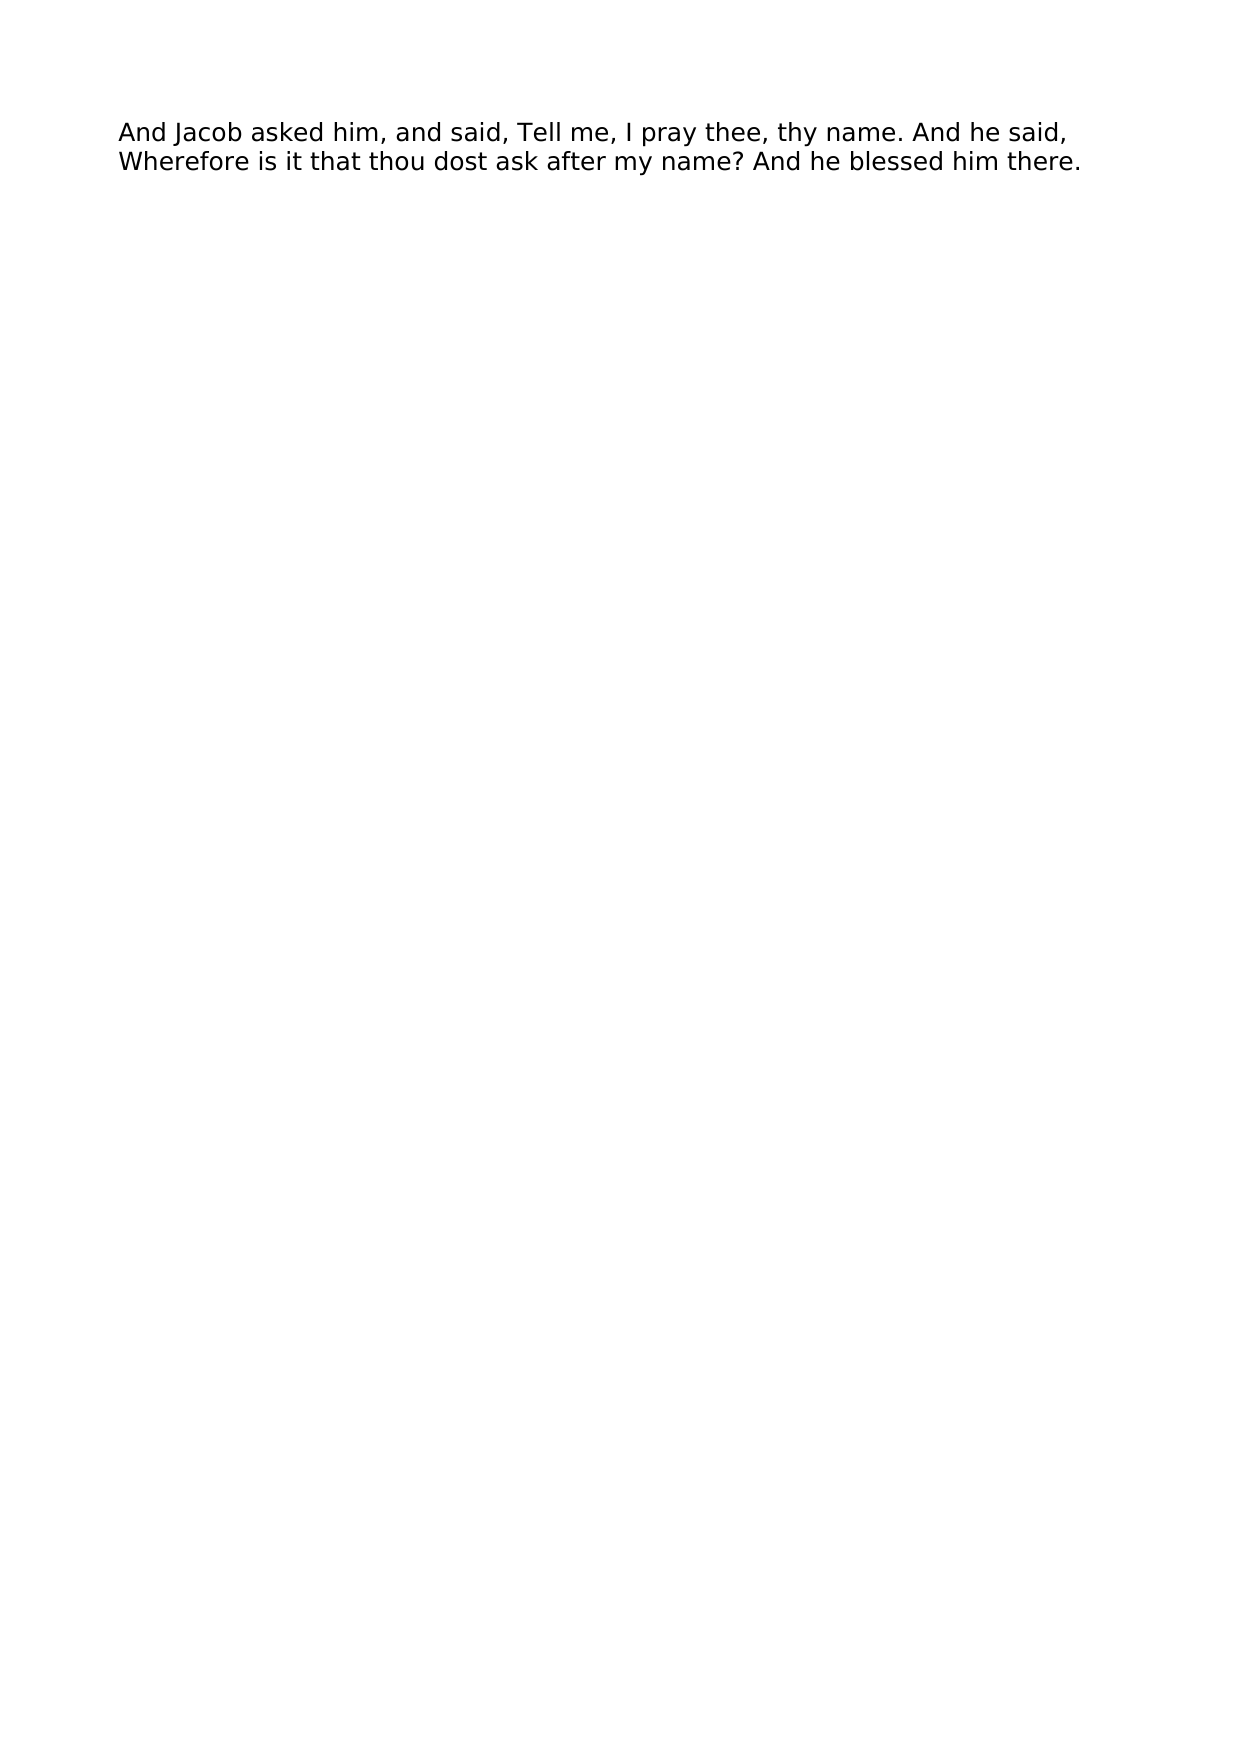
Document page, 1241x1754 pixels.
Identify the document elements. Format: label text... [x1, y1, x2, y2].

text And Jacob asked him, and said, Tell me, I pray thee, thy name. And he said, Wherefore is it that thou dost ask after my name? And he blessed him there. [118, 118, 1122, 176]
